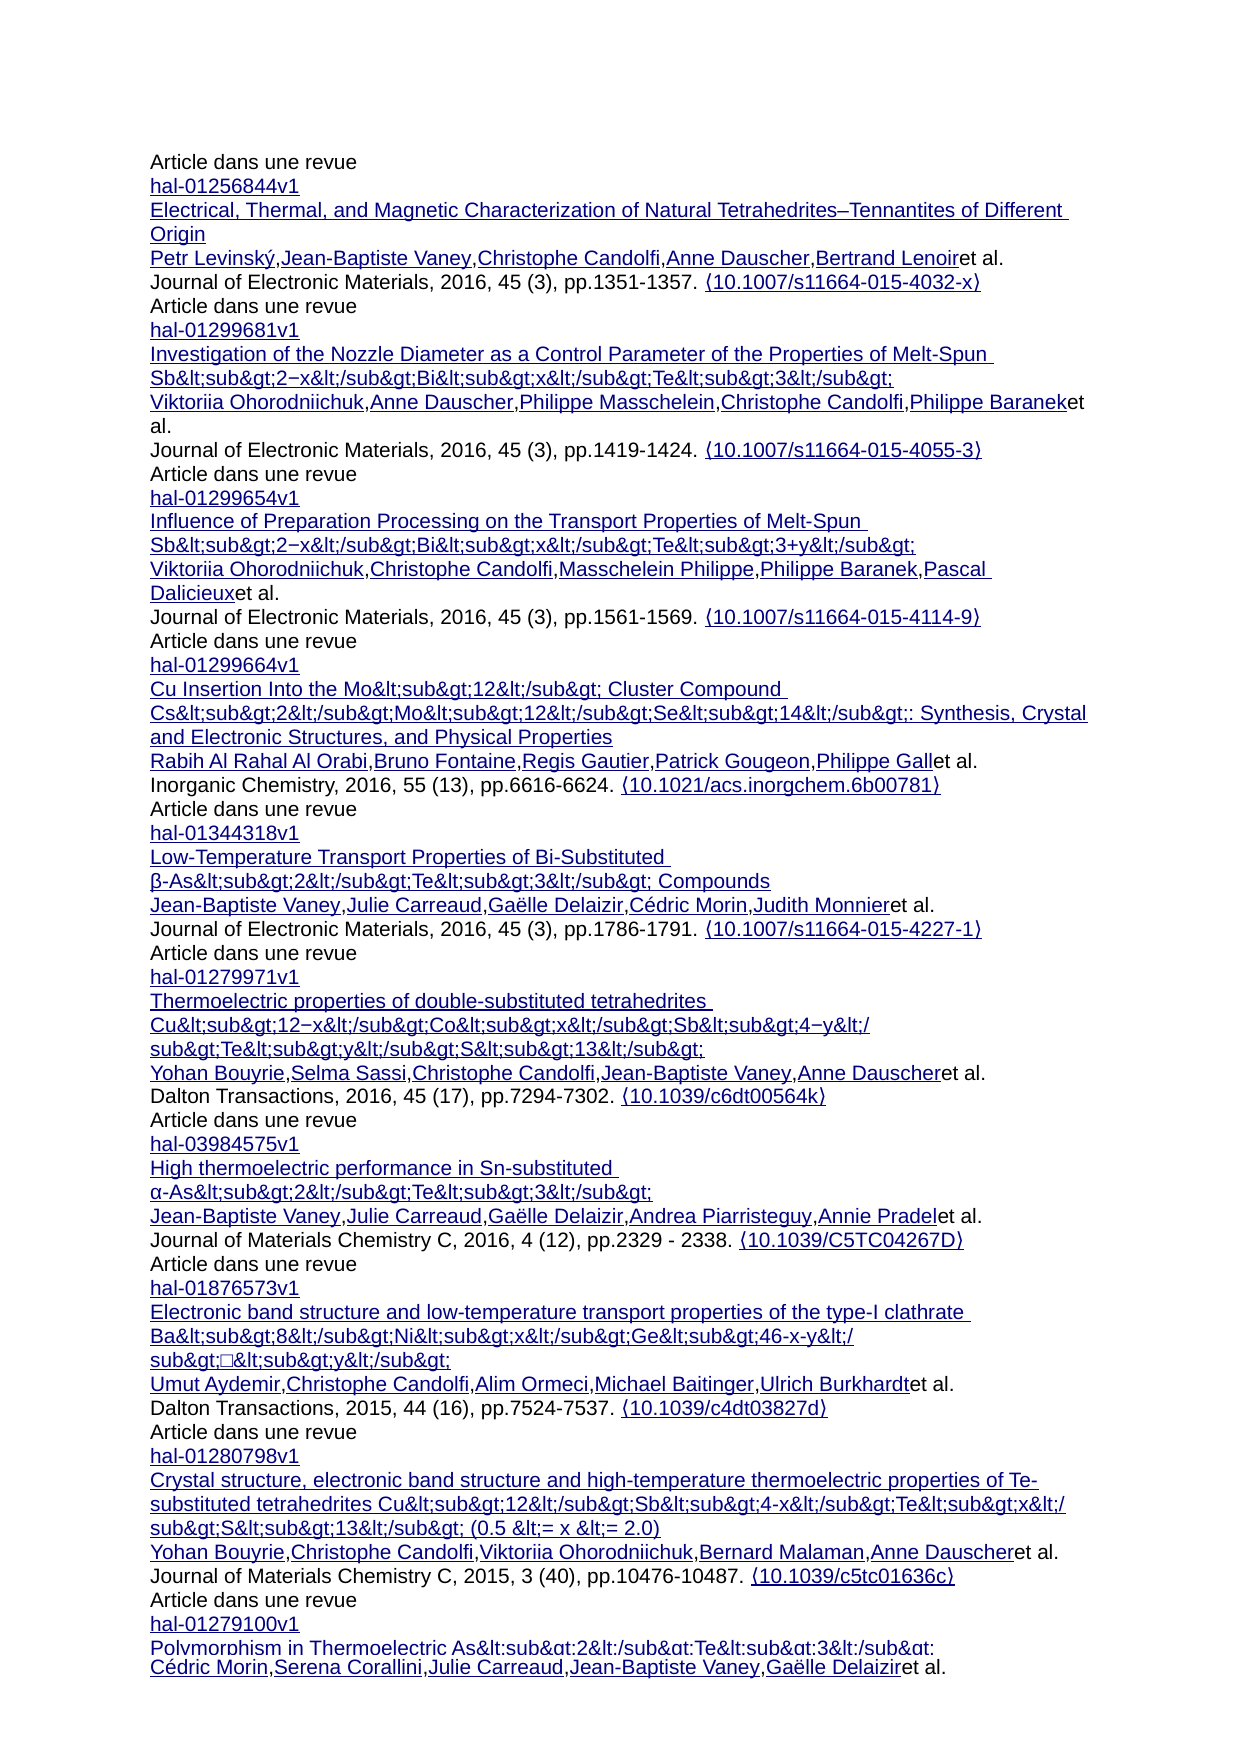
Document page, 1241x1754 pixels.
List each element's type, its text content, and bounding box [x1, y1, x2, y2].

table_cell Electronic band structure and low-temperature transport properties of the type-I clathrate Ba&lt;sub&gt;8&lt;/sub&gt;Ni&lt;sub&gt;x&lt;/sub&gt;Ge&lt;sub&gt;46-x-y&lt;/sub&gt;□&lt;sub&gt;y&lt;/sub&gt; Umut Aydemir,Christophe Candolfi,Alim Ormeci,Michael Baitinger,Ulrich Burkhardtet al. Dalton Transactions, 2015, 44 (16), pp.7524-7537. ⟨10.1039/c4dt03827d⟩ Article dans une revue hal-01280798v1 [150, 1300, 1090, 1468]
table_cell Polymorphism in Thermoelectric As&lt;sub&gt;2&lt;/sub&gt;Te&lt;sub&gt;3&lt;/sub&gt; Cédric Morin,Serena Corallini,Julie Carreaud,Jean-Baptiste Vaney,Gaëlle Delaiziret al. [150, 1635, 1090, 1679]
table_cell Investigation of the Nozzle Diameter as a Control Parameter of the Properties of Melt-Spun Sb&lt;sub&gt;2−x&lt;/sub&gt;Bi&lt;sub&gt;x&lt;/sub&gt;Te&lt;sub&gt;3&lt;/sub&gt; Viktoriia Ohorodniichuk,Anne Dauscher,Philippe Masschelein,Christophe Candolfi,Philippe Baraneket al. Journal of Electronic Materials, 2016, 45 (3), pp.1419-1424. ⟨10.1007/s11664-015-4055-3⟩ Article dans une revue hal-01299654v1 [150, 342, 1090, 509]
table_cell Low-Temperature Transport Properties of Bi-Substituted β-As&lt;sub&gt;2&lt;/sub&gt;Te&lt;sub&gt;3&lt;/sub&gt; Compounds Jean-Baptiste Vaney,Julie Carreaud,Gaëlle Delaizir,Cédric Morin,Judith Monnieret al. Journal of Electronic Materials, 2016, 45 (3), pp.1786-1791. ⟨10.1007/s11664-015-4227-1⟩ Article dans une revue hal-01279971v1 [150, 845, 1090, 988]
table_cell Thermoelectric properties of double-substituted tetrahedrites Cu&lt;sub&gt;12−x&lt;/sub&gt;Co&lt;sub&gt;x&lt;/sub&gt;Sb&lt;sub&gt;4−y&lt;/sub&gt;Te&lt;sub&gt;y&lt;/sub&gt;S&lt;sub&gt;13&lt;/sub&gt; Yohan Bouyrie,Selma Sassi,Christophe Candolfi,Jean-Baptiste Vaney,Anne Dauscheret al. Dalton Transactions, 2016, 45 (17), pp.7294-7302. ⟨10.1039/c6dt00564k⟩ Article dans une revue hal-03984575v1 [150, 989, 1090, 1156]
table_cell Electrical, Thermal, and Magnetic Characterization of Natural Tetrahedrites–Tennantites of Different Origin Petr Levinský,Jean-Baptiste Vaney,Christophe Candolfi,Anne Dauscher,Bertrand Lenoiret al. Journal of Electronic Materials, 2016, 45 (3), pp.1351-1357. ⟨10.1007/s11664-015-4032-x⟩ Article dans une revue hal-01299681v1 [150, 198, 1090, 342]
table_cell Influence of Preparation Processing on the Transport Properties of Melt-Spun Sb&lt;sub&gt;2−x&lt;/sub&gt;Bi&lt;sub&gt;x&lt;/sub&gt;Te&lt;sub&gt;3+y&lt;/sub&gt; Viktoriia Ohorodniichuk,Christophe Candolfi,Masschelein Philippe,Philippe Baranek,Pascal Dalicieuxet al. Journal of Electronic Materials, 2016, 45 (3), pp.1561-1569. ⟨10.1007/s11664-015-4114-9⟩ Article dans une revue hal-01299664v1 [150, 509, 1090, 677]
table_cell Crystal structure, electronic band structure and high-temperature thermoelectric properties of Te-substituted tetrahedrites Cu&lt;sub&gt;12&lt;/sub&gt;Sb&lt;sub&gt;4-x&lt;/sub&gt;Te&lt;sub&gt;x&lt;/sub&gt;S&lt;sub&gt;13&lt;/sub&gt; (0.5 &lt;= x &lt;= 2.0) Yohan Bouyrie,Christophe Candolfi,Viktoriia Ohorodniichuk,Bernard Malaman,Anne Dauscheret al. Journal of Materials Chemistry C, 2015, 3 (40), pp.10476-10487. ⟨10.1039/c5tc01636c⟩ Article dans une revue hal-01279100v1 [150, 1468, 1090, 1635]
table_cell High thermoelectric performance in Sn-substituted α-As&lt;sub&gt;2&lt;/sub&gt;Te&lt;sub&gt;3&lt;/sub&gt; Jean-Baptiste Vaney,Julie Carreaud,Gaëlle Delaizir,Andrea Piarristeguy,Annie Pradelet al. Journal of Materials Chemistry C, 2016, 4 (12), pp.2329 - 2338. ⟨10.1039/C5TC04267D⟩ Article dans une revue hal-01876573v1 [150, 1156, 1090, 1300]
table_cell Article dans une revue hal-01256844v1 [150, 150, 1090, 198]
table_cell Cu Insertion Into the Mo&lt;sub&gt;12&lt;/sub&gt; Cluster Compound Cs&lt;sub&gt;2&lt;/sub&gt;Mo&lt;sub&gt;12&lt;/sub&gt;Se&lt;sub&gt;14&lt;/sub&gt;: Synthesis, Crystal and Electronic Structures, and Physical Properties Rabih Al Rahal Al Orabi,Bruno Fontaine,Regis Gautier,Patrick Gougeon,Philippe Gallet al. Inorganic Chemistry, 2016, 55 (13), pp.6616-6624. ⟨10.1021/acs.inorgchem.6b00781⟩ Article dans une revue hal-01344318v1 [150, 677, 1090, 845]
